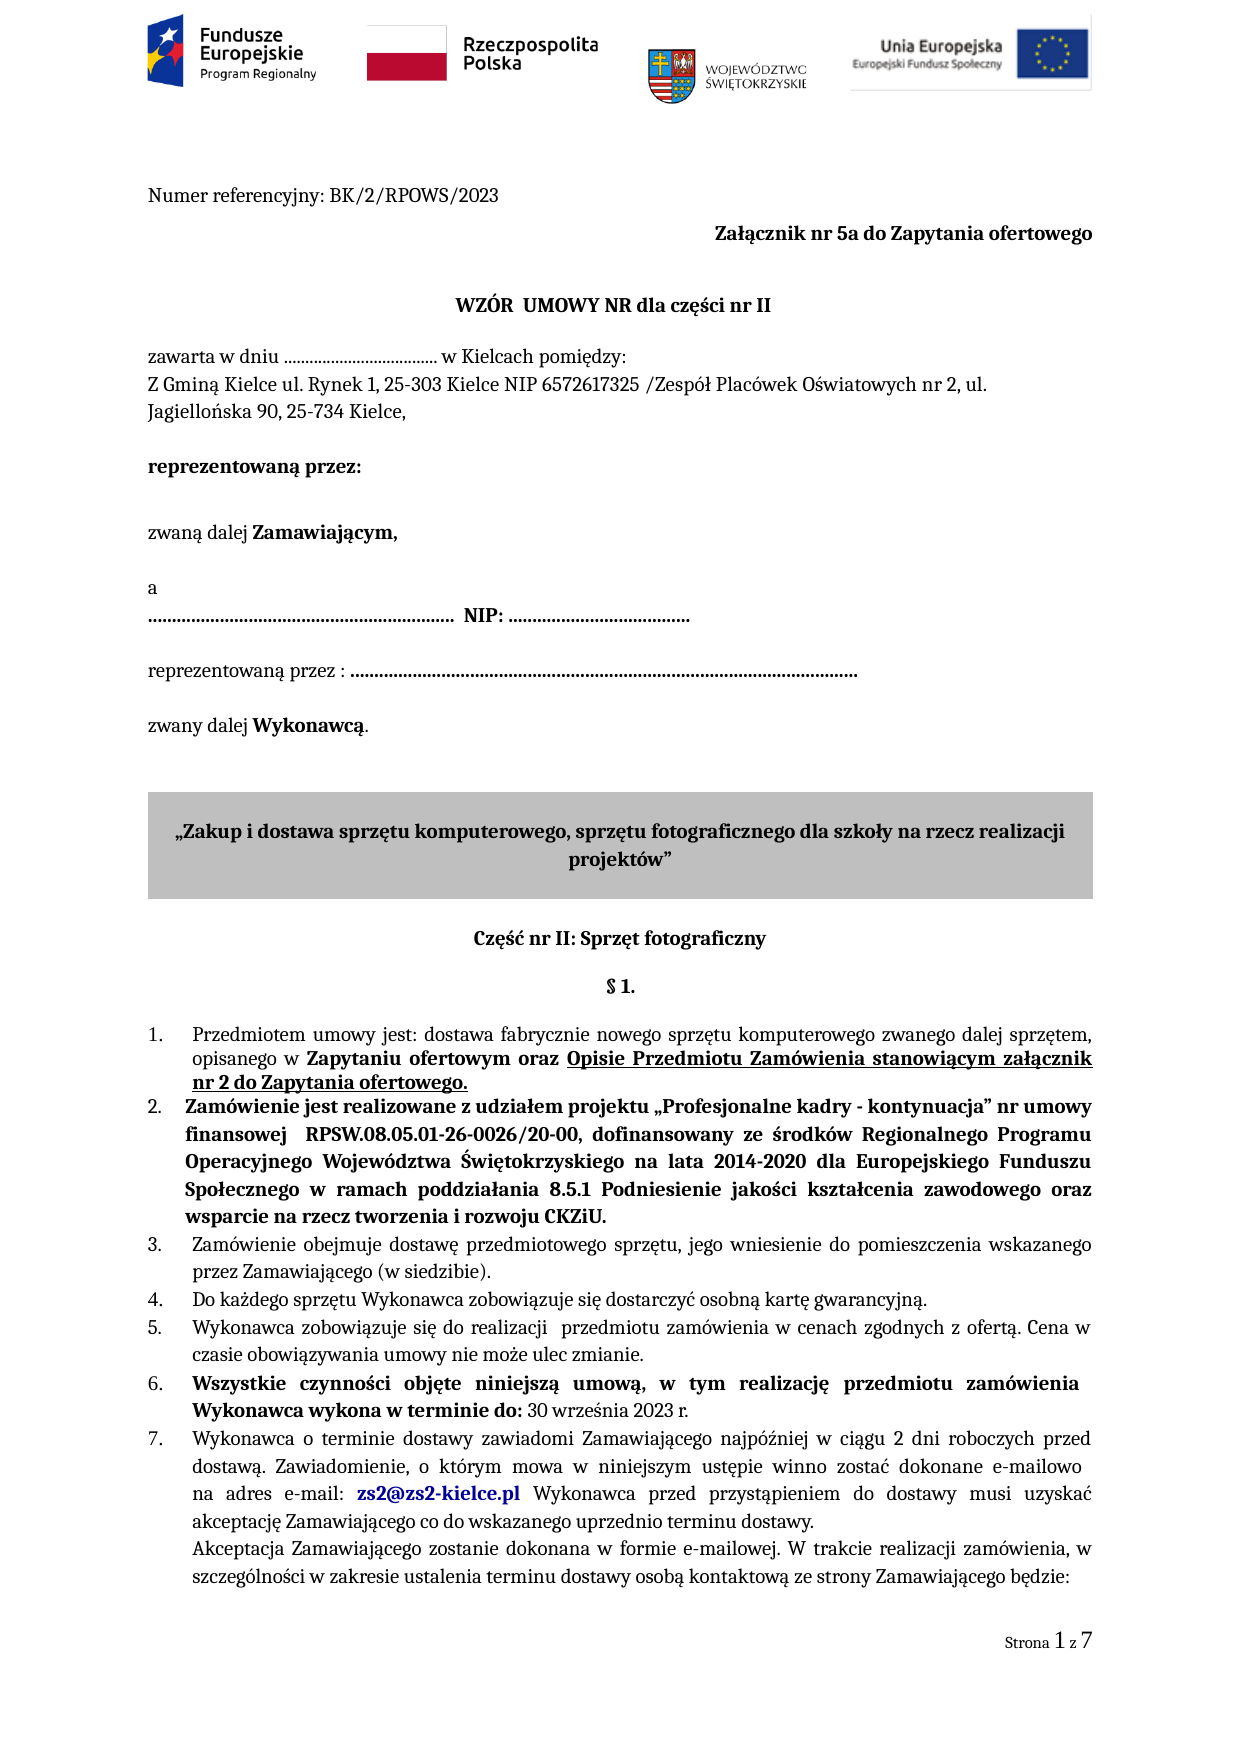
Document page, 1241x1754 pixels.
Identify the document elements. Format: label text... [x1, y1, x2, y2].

text WZÓR UMOWY NR dla części nr II [148, 293, 1093, 317]
text a [148, 576, 1093, 600]
text Z Gminą Kielce ul. Rynek 1, 25-303 Kielce NIP 6572617325 /Zespół Placówek Oświatowych nr 2, ul. Jagiellońska 90, 25-734 Kielce, [148, 372, 1093, 424]
list Do każdego sprzętu Wykonawca zobowiązuje się dostarczyć osobną kartę gwarancyjną. [148, 1287, 1093, 1312]
text zawarta w dniu .................................... w Kielcach pomiędzy: [148, 345, 1093, 369]
list Wykonawca o terminie dostawy zawiadomi Zamawiającego najpóźniej w ciągu 2 dni roboczych przed dostawą. Zawiadomienie, o którym mowa w niniejszym ustępie winno zostać dokonane e-mailowo na adres e-mail: zs2@zs2-kielce.pl Wykonawca przed przystąpieniem do dostawy musi uzyskać akceptację Zamawiającego co do wskazanego uprzednio terminu dostawy. [148, 1426, 1093, 1533]
list Zamówienie jest realizowane z udziałem projektu „Profesjonalne kadry - kontynuacja” nr umowy finansowej RPSW.08.05.01-26-0026/20-00, dofinansowany ze środków Regionalnego Programu Operacyjnego Województwa Świętokrzyskiego na lata 2014-2020 dla Europejskiego Funduszu Społecznego w ramach poddziałania 8.5.1 Podniesienie jakości kształcenia zawodowego oraz wsparcie na rzecz tworzenia i rozwoju CKZiU. [148, 1095, 1093, 1229]
text Część nr II: Sprzęt fotograficzny [148, 926, 1093, 950]
text reprezentowaną przez: [148, 455, 1093, 479]
list Wszystkie czynności objęte niniejszą umową, w tym realizację przedmiotu zamówienia Wykonawca wykona w terminie do: 30 września 2023 r. [148, 1371, 1093, 1423]
text zwaną dalej Zamawiającym, [148, 521, 1093, 545]
list Zamówienie obejmuje dostawę przedmiotowego sprzętu, jego wniesienie do pomieszczenia wskazanego przez Zamawiającego (w siedzibie). [148, 1232, 1093, 1284]
text Załącznik nr 5a do Zapytania ofertowego [148, 222, 1093, 246]
text „Zakup i dostawa sprzętu komputerowego, sprzętu fotograficznego dla szkoły na rzecz realizacji projektów” [148, 820, 1093, 899]
text reprezentowaną przez : .......................................................................................................... [148, 658, 1093, 682]
text ................................................................ NIP: ...................................... [148, 603, 1093, 627]
list Wykonawca zobowiązuje się do realizacji przedmiotu zamówienia w cenach zgodnych z ofertą. Cena w czasie obowiązywania umowy nie może ulec zmianie. [148, 1316, 1093, 1367]
text zwany dalej Wykonawcą. [148, 713, 1093, 737]
list Przedmiotem umowy jest: dostawa fabrycznie nowego sprzętu komputerowego zwanego dalej sprzętem, opisanego w Zapytaniu ofertowym oraz Opisie Przedmiotu Zamówienia stanowiącym załącznik nr 2 do Zapytania ofertowego. [148, 1022, 1093, 1095]
text Akceptacja Zamawiającego zostanie dokonana w formie e-mailowej. W trakcie realizacji zamówienia, w szczególności w zakresie ustalenia terminu dostawy osobą kontaktową ze strony Zamawiającego będzie: [148, 1537, 1093, 1588]
text § 1. [148, 974, 1093, 998]
